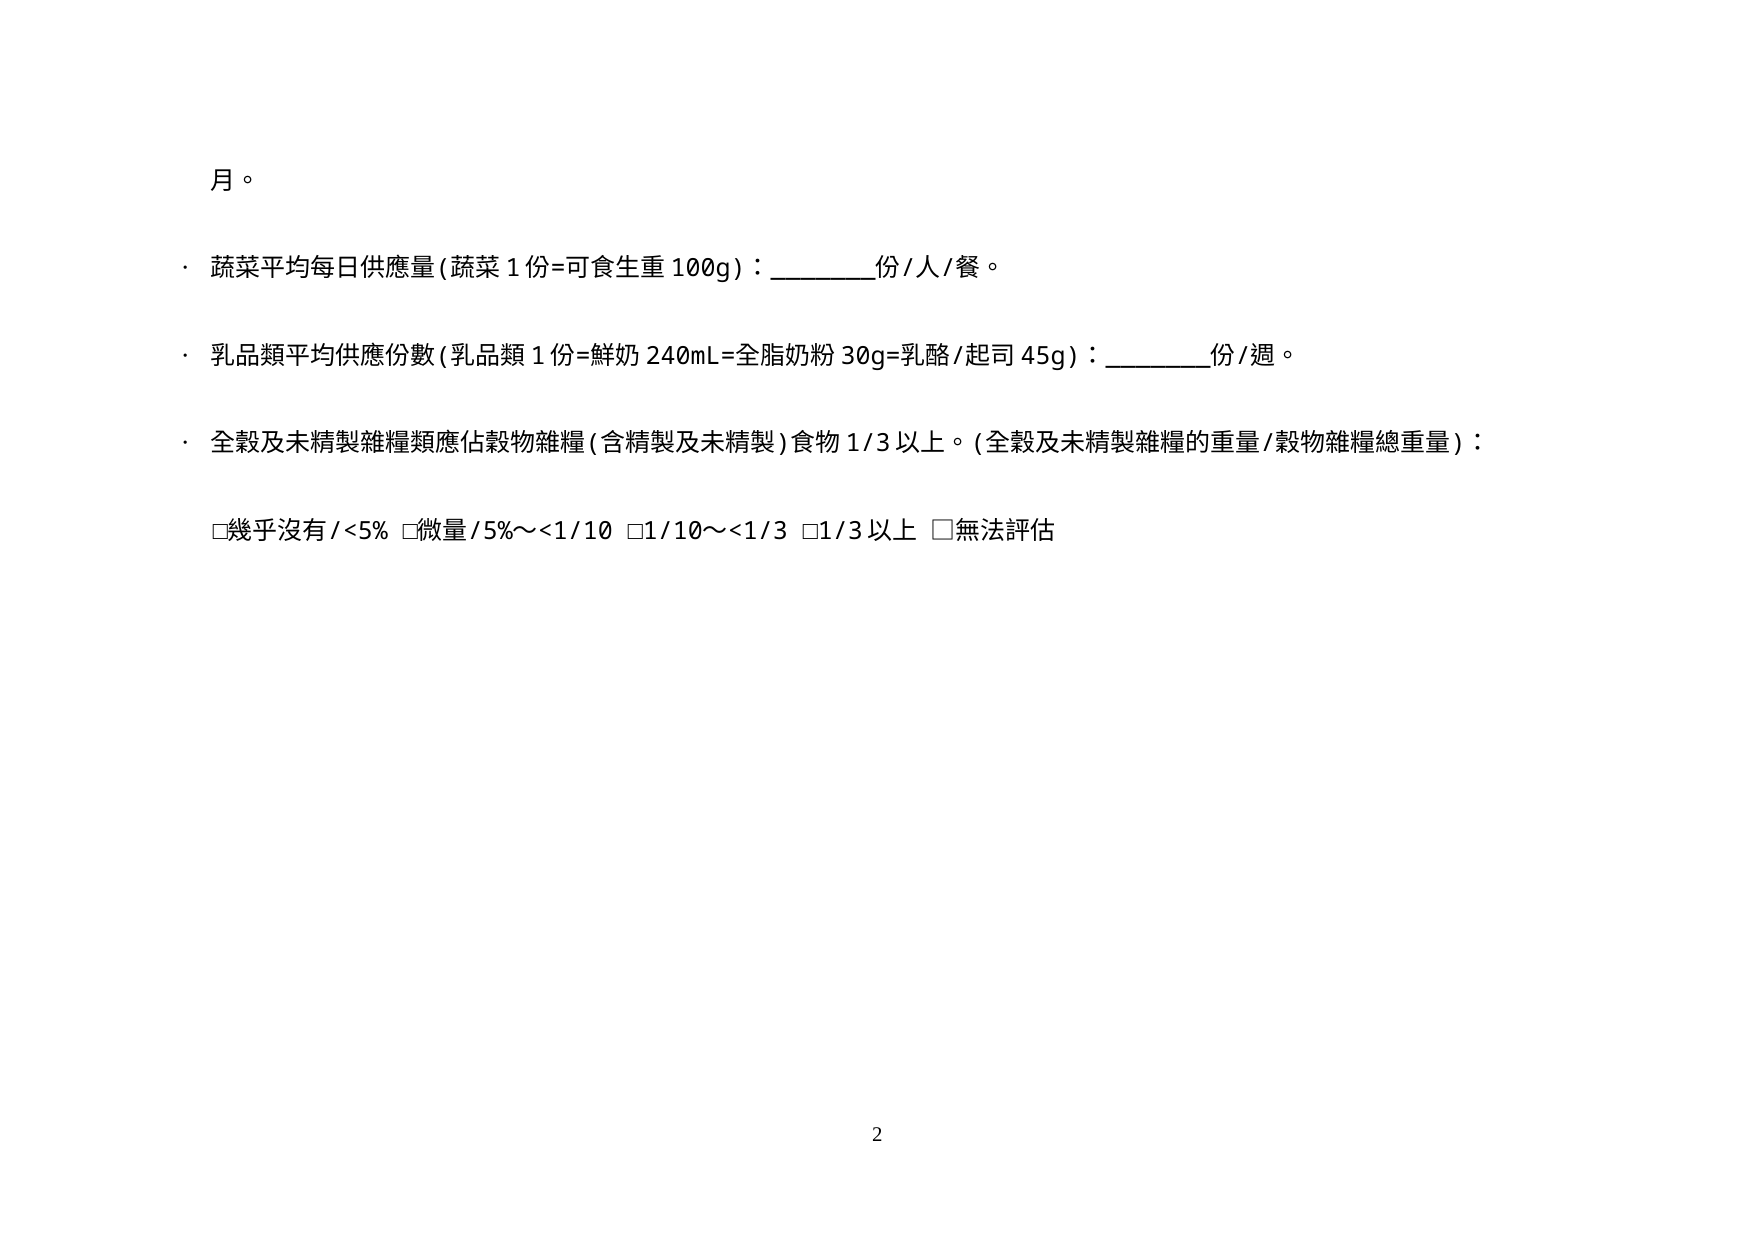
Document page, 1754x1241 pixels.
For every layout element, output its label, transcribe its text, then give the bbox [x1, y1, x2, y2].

list 蔬菜平均每日供應量(蔬菜1份=可食生重100g)：_______份/人/餐。 [181, 224, 1636, 287]
list 全穀及未精製雜糧類應佔穀物雜糧(含精製及未精製)食物1/3以上。(全穀及未精製雜糧的重量/穀物雜糧總重量)： [181, 399, 1636, 462]
list 月。 [181, 137, 1636, 199]
list 乳品類平均供應份數(乳品類1份=鮮奶240mL=全脂奶粉30g=乳酪/起司45g)：_______份/週。 [181, 312, 1636, 374]
text □幾乎沒有/<5% □微量/5%～<1/10 □1/10～<1/3 □1/3以上 □無法評估 [213, 487, 1636, 549]
